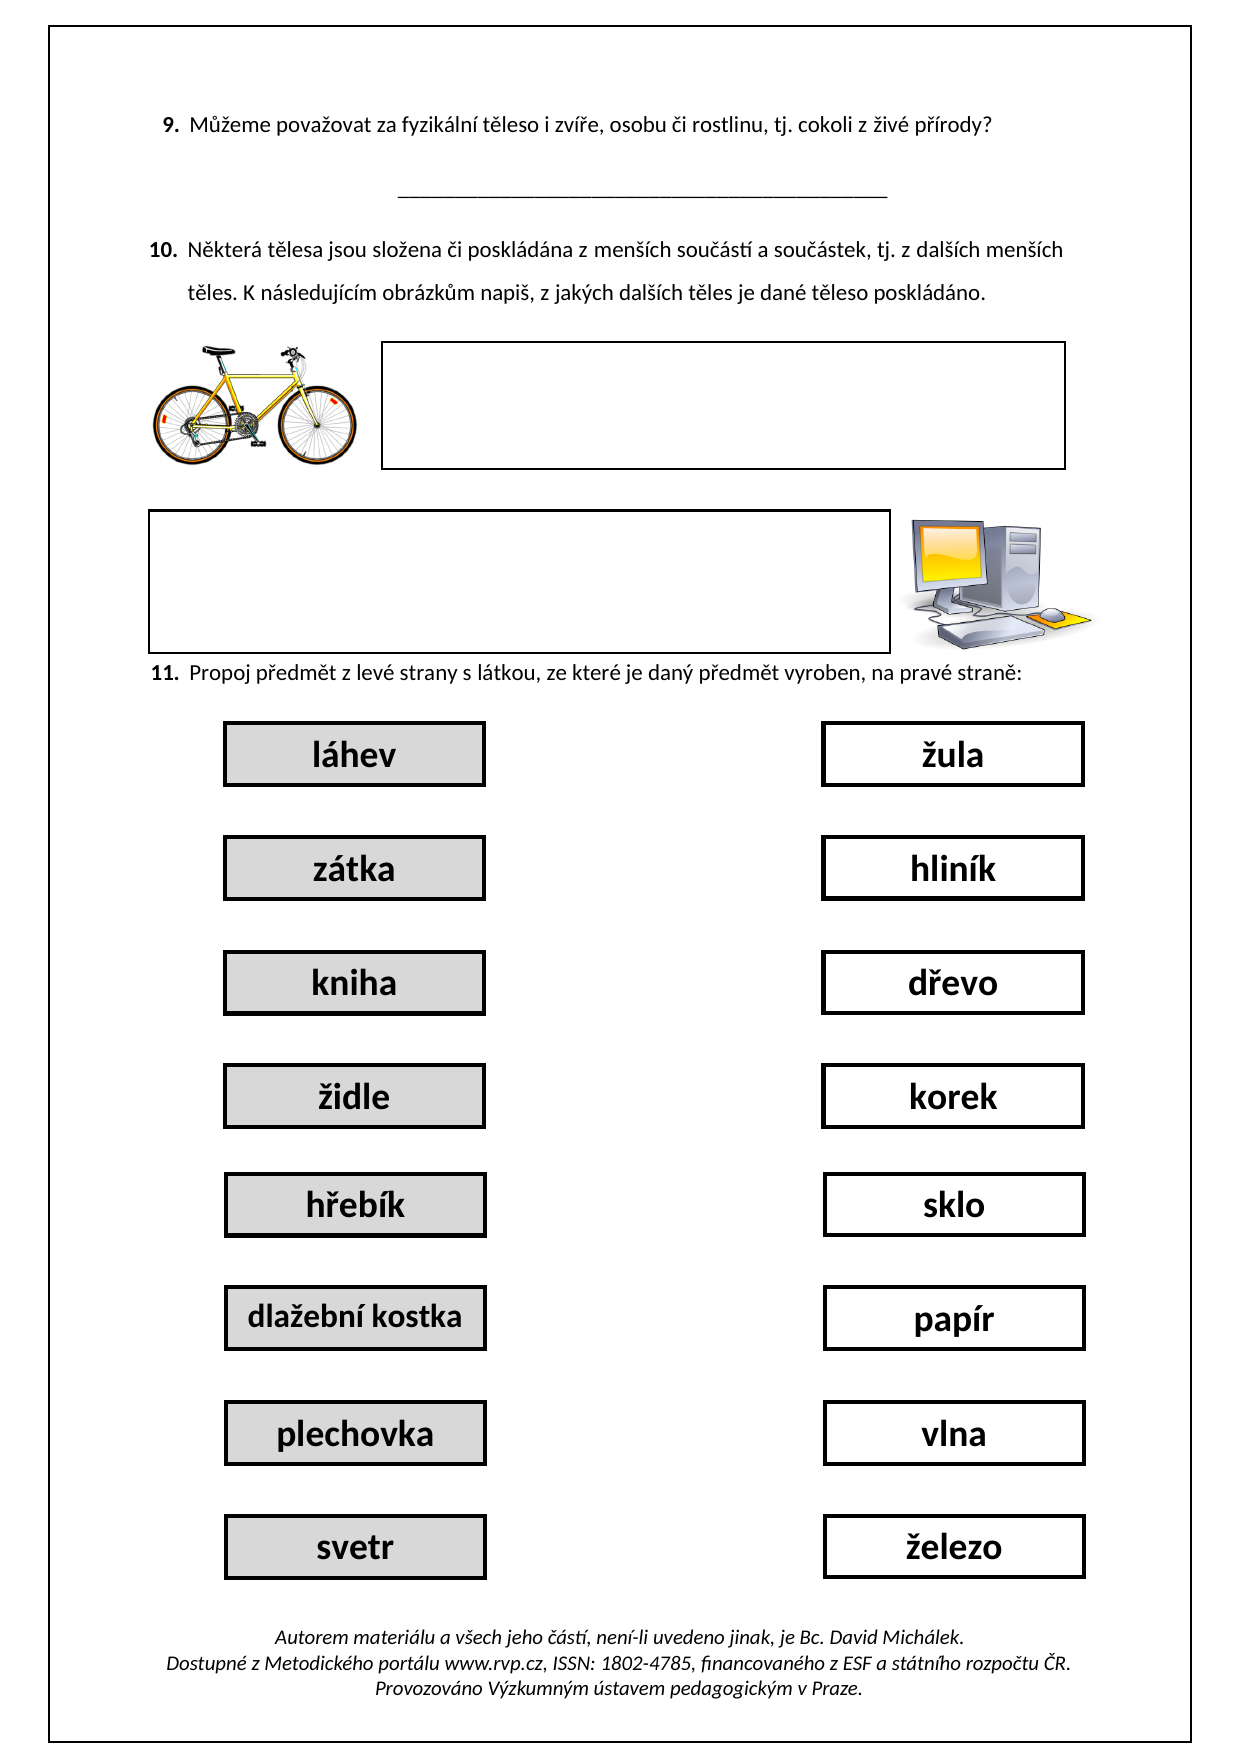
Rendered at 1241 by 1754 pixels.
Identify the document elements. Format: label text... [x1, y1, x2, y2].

picture [897, 505, 1101, 660]
picture [150, 343, 359, 467]
list Propoj předmět z levé strany s látkou, ze které je daný předmět vyroben, na pravé straně: [180, 658, 1064, 687]
text ___________________________________________ [223, 173, 1063, 201]
list Můžeme považovat za fyzikální těleso i zvíře, osobu či rostlinu, tj. cokoli z živé přírody? [180, 110, 1064, 138]
list Některá tělesa jsou složena či poskládána z menších součástí a součástek, tj. z dalších menších těles. K následujícím obrázkům napiš, z jakých dalších těles je dané těleso poskládáno. [178, 236, 1064, 306]
